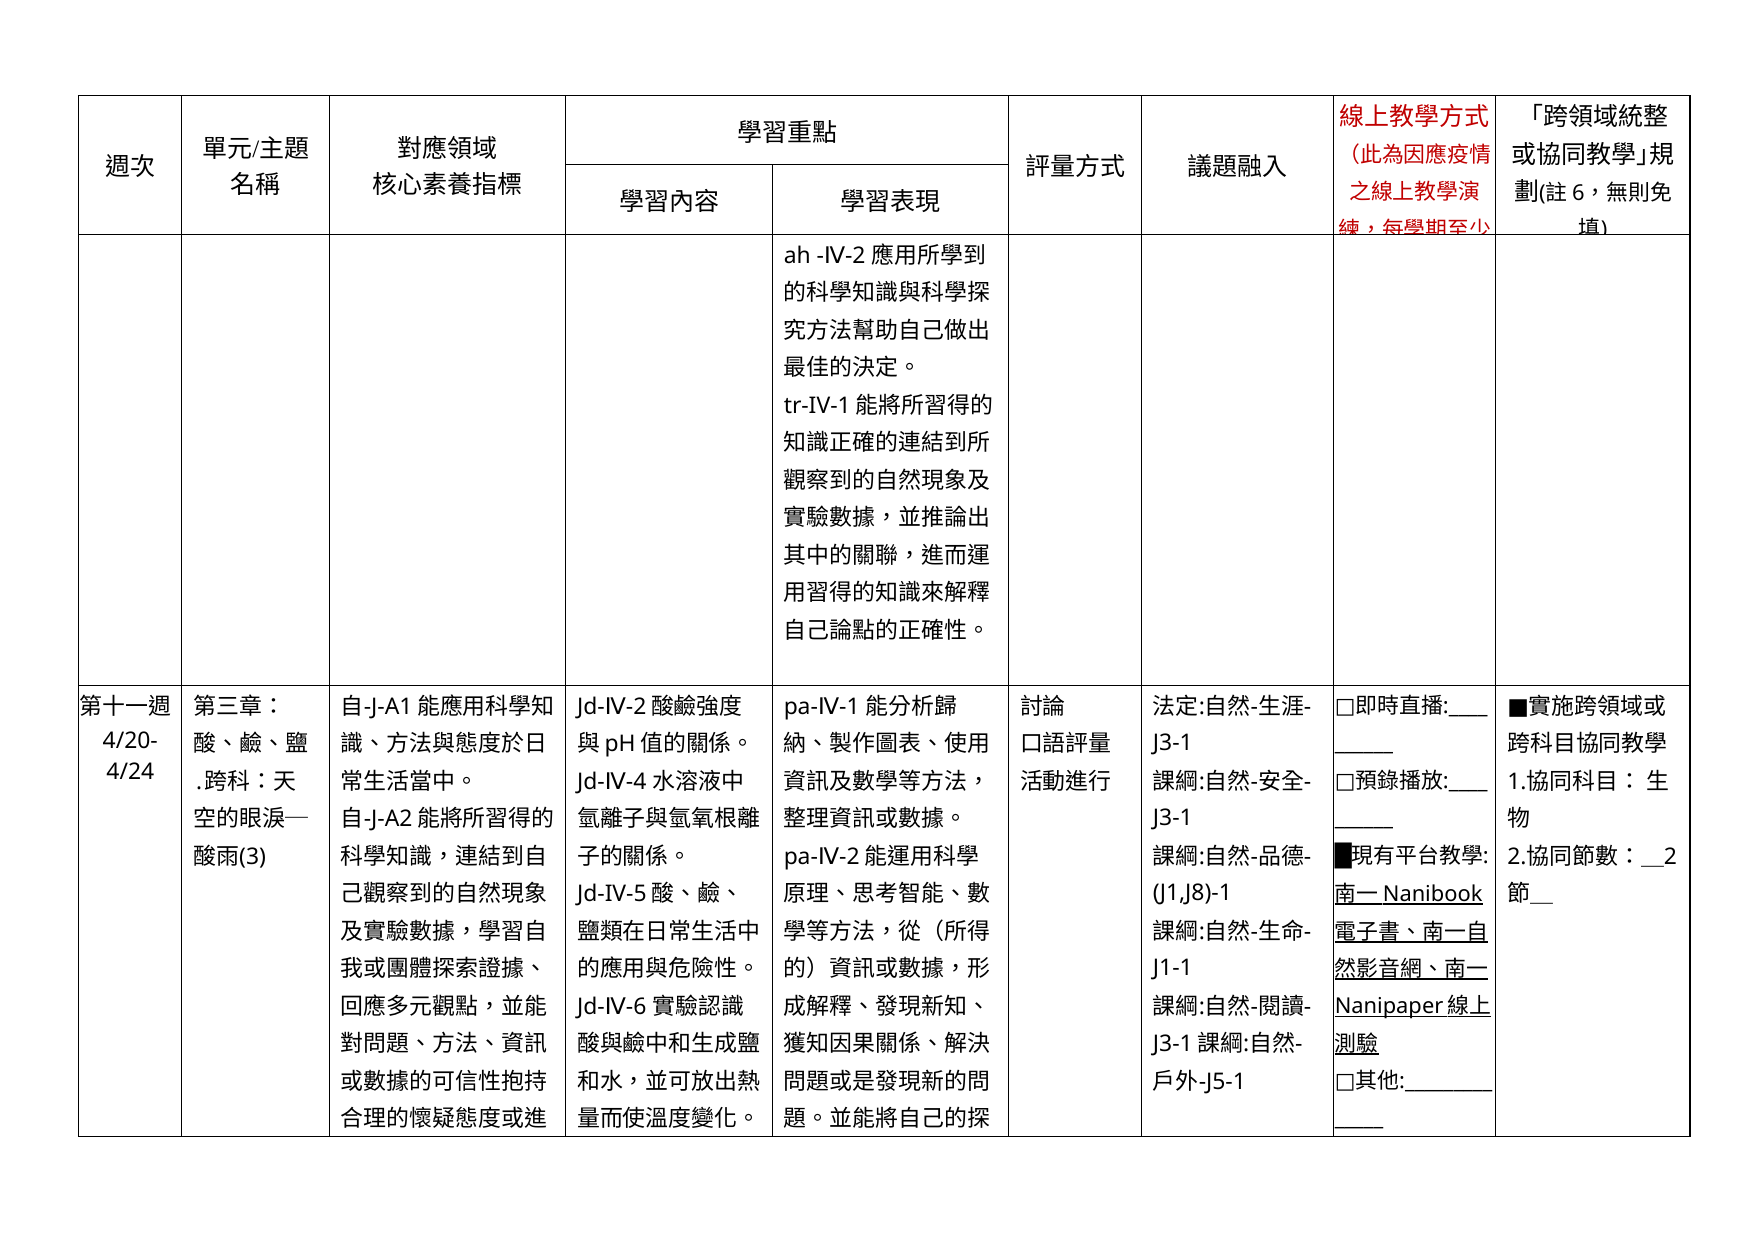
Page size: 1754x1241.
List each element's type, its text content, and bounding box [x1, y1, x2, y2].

table_cell [330, 235, 565, 685]
table_cell ■實施跨領域或跨科目協同教學 1.協同科目： 生物 2.協同節數：＿2節＿ [1496, 686, 1689, 1136]
table_cell [566, 235, 772, 685]
table_cell 自-J-A1能應用科學知識、方法與態度於日常生活當中。 自-J-A2能將所習得的科學知識，連結到自己觀察到的自然現象及實驗數據，學習自我或團體探索證據、回應多元觀點，並能對問題、方法、資訊或數據的可信性抱持合理的懷疑態度或進 [330, 686, 565, 1136]
table_cell □即時直播:__________ □預錄播放:__________ █現有平台教學: 南一Nanibook電子書、南一自然影音網、南一Nanipaper線上測驗 □其他:______________ [1334, 686, 1495, 1136]
table_header 「跨領域統整或協同教學｣規劃(註6，無則免填) [1496, 96, 1689, 234]
table_cell Jd-Ⅳ-2酸鹼強度與pH值的關係。 Jd-Ⅳ-4 水溶液中氫離子與氫氧根離子的關係。 Jd-IV-5酸、鹼、鹽類在日常生活中的應用與危險性。 Jd-Ⅳ-6 實驗認識酸與鹼中和生成鹽和水，並可放出熱量而使溫度變化。 [566, 686, 772, 1136]
table_cell 學習表現 [773, 165, 1008, 234]
table_cell [1142, 235, 1333, 685]
table_cell pa-Ⅳ-1 能分析歸納、製作圖表、使用資訊及數學等方法，整理資訊或數據。 pa-Ⅳ-2能運用科學原理、思考智能、數學等方法，從（所得的）資訊或數據，形成解釋、發現新知、獲知因果關係、解決問題或是發現新的問題。並能將自己的探 [773, 686, 1008, 1136]
table_cell [1496, 235, 1689, 685]
table_cell 學習內容 [566, 165, 772, 234]
table_cell 討論 口語評量 活動進行 [1009, 686, 1141, 1136]
table_cell [182, 235, 329, 685]
table_header 議題融入 [1142, 96, 1333, 234]
table_cell [1009, 235, 1141, 685]
table_cell [1334, 235, 1495, 685]
table_cell 第三章：酸、鹼、鹽 ․跨科：天空的眼淚─酸雨(3) [182, 686, 329, 1136]
table_header 單元/主題名稱 [182, 96, 329, 234]
table_header 對應領域 核心素養指標 [330, 96, 565, 234]
table_cell [79, 235, 181, 685]
table_header 週次 [79, 96, 181, 234]
table_cell ah -Ⅳ-2 應用所學到的科學知識與科學探究方法幫助自己做出最佳的決定。 tr-IV-1能將所習得的知識正確的連結到所觀察到的自然現象及實驗數據，並推論出其中的關聯，進而運用習得的知識來解釋自己論點的正確性。 [773, 235, 1008, 685]
table_header 線上教學方式 （此為因應疫情之線上教學演練，每學期至少實施3次，請見註5） [1334, 96, 1495, 234]
table_cell 法定:自然-生涯-J3-1 課綱:自然-安全-J3-1 課綱:自然-品德-(J1,J8)-1 課綱:自然-生命-J1-1 課綱:自然-閱讀-J3-1課綱:自然-戶外-J5-1 [1142, 686, 1333, 1136]
table_header 學習重點 [566, 96, 1008, 164]
table_cell 第十一週 4/20-4/24 [79, 686, 181, 1136]
table_header 評量方式 [1009, 96, 1141, 234]
